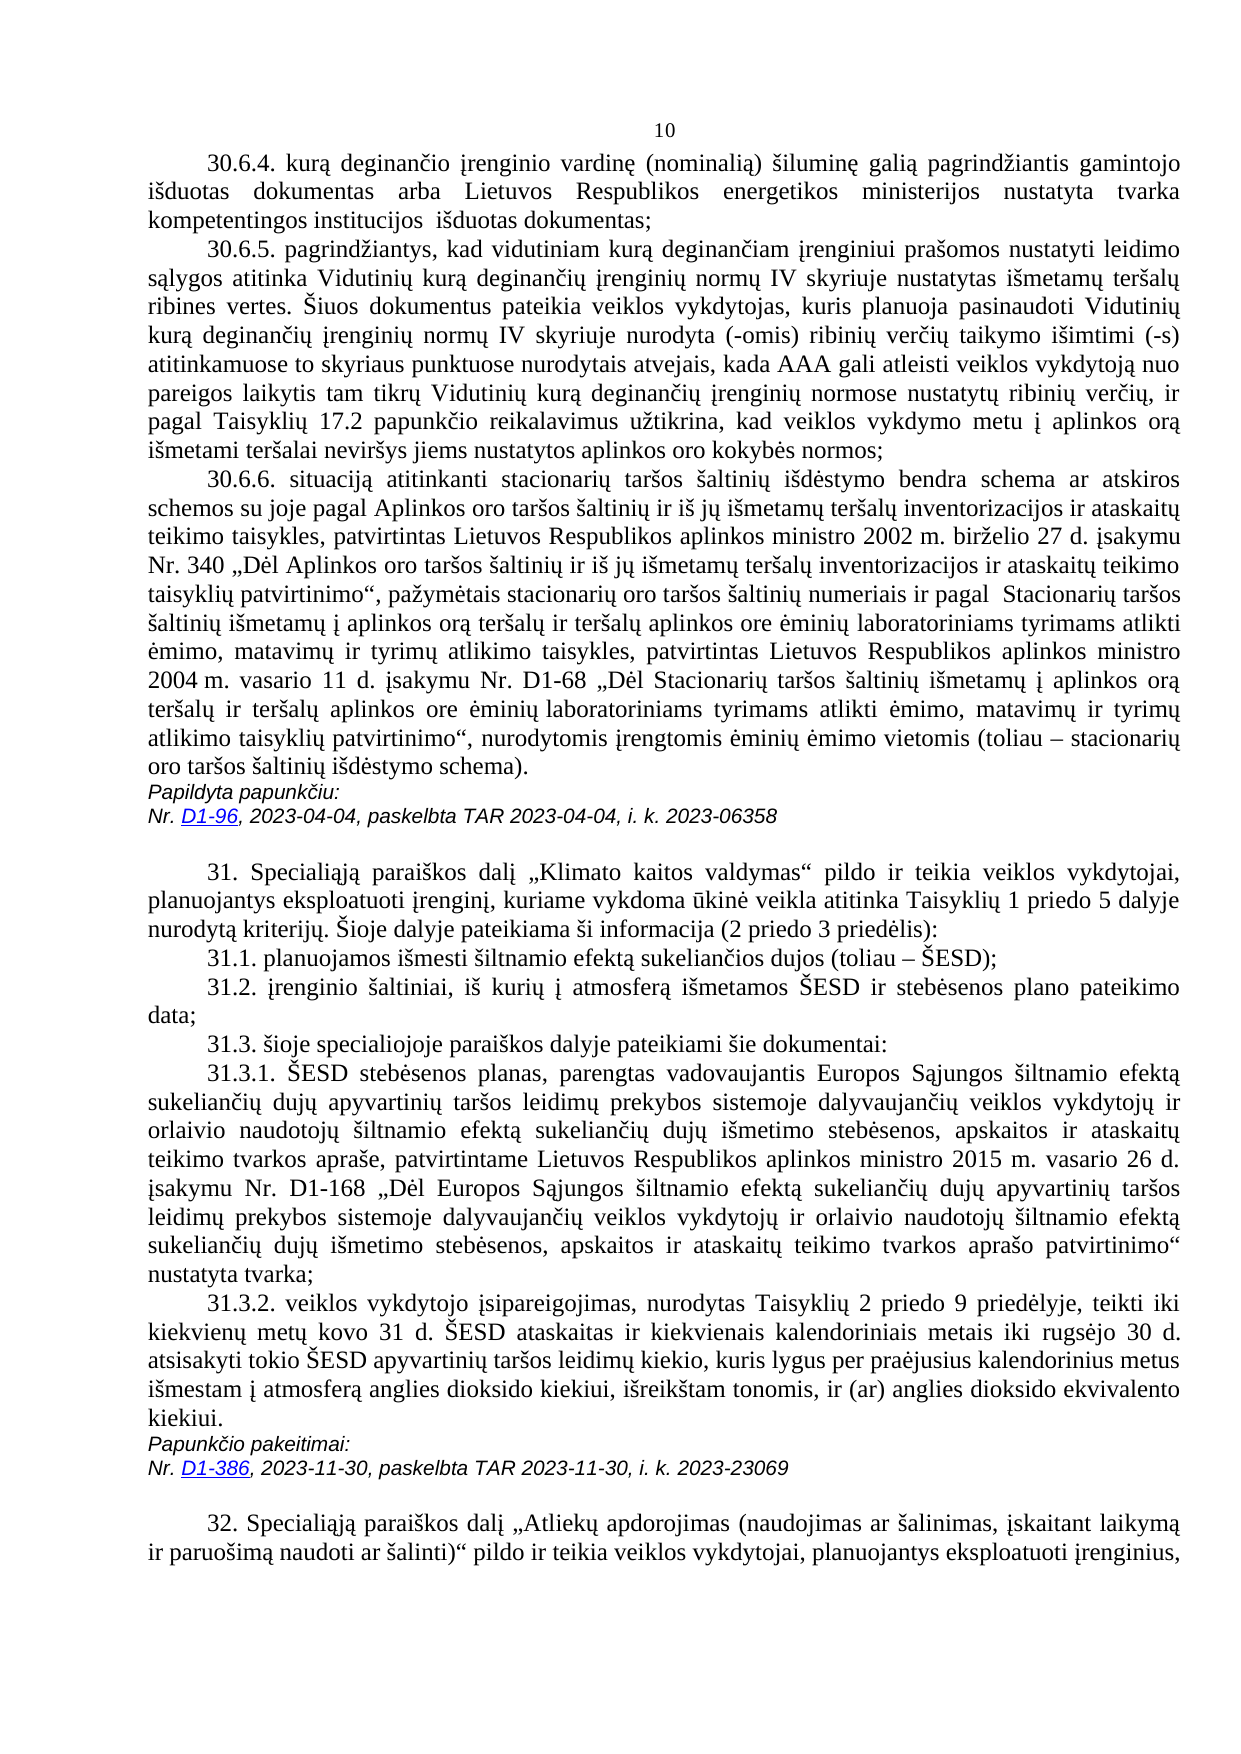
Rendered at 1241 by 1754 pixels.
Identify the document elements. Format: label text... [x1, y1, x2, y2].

text Nr. D1-386, 2023-11-30, paskelbta TAR 2023-11-30, i. k. 2023-23069 [148, 1456, 1181, 1480]
text 30.6.6. situaciją atitinkanti stacionarių taršos šaltinių išdėstymo bendra schema ar atskiros schemos su joje pagal Aplinkos oro taršos šaltinių ir iš jų išmetamų teršalų inventorizacijos ir ataskaitų teikimo taisykles, patvirtintas Lietuvos Respublikos aplinkos ministro 2002 m. birželio 27 d. įsakymu Nr. 340 „Dėl Aplinkos oro taršos šaltinių ir iš jų išmetamų teršalų inventorizacijos ir ataskaitų teikimo taisyklių patvirtinimo“, pažymėtais stacionarių oro taršos šaltinių numeriais ir pagal Stacionarių taršos šaltinių išmetamų į aplinkos orą teršalų ir teršalų aplinkos ore ėminių laboratoriniams tyrimams atlikti ėmimo, matavimų ir tyrimų atlikimo taisykles, patvirtintas Lietuvos Respublikos aplinkos ministro 2004 m. vasario 11 d. įsakymu Nr. D1-68 „Dėl Stacionarių taršos šaltinių išmetamų į aplinkos orą teršalų ir teršalų aplinkos ore ėminių laboratoriniams tyrimams atlikti ėmimo, matavimų ir tyrimų atlikimo taisyklių patvirtinimo“, nurodytomis įrengtomis ėminių ėmimo vietomis (toliau – stacionarių oro taršos šaltinių išdėstymo schema). [148, 464, 1181, 780]
text 31.2. įrenginio šaltiniai, iš kurių į atmosferą išmetamos ŠESD ir stebėsenos plano pateikimo data; [148, 972, 1181, 1029]
text 31.3.2. veiklos vykdytojo įsipareigojimas, nurodytas Taisyklių 2 priedo 9 priedėlyje, teikti iki kiekvienų metų kovo 31 d. ŠESD ataskaitas ir kiekvienais kalendoriniais metais iki rugsėjo 30 d. atsisakyti tokio ŠESD apyvartinių taršos leidimų kiekio, kuris lygus per praėjusius kalendorinius metus išmestam į atmosferą anglies dioksido kiekiui, išreikštam tonomis, ir (ar) anglies dioksido ekvivalento kiekiui. [148, 1288, 1181, 1432]
text 30.6.5. pagrindžiantys, kad vidutiniam kurą deginančiam įrenginiui prašomos nustatyti leidimo sąlygos atitinka Vidutinių kurą deginančių įrenginių normų IV skyriuje nustatytas išmetamų teršalų ribines vertes. Šiuos dokumentus pateikia veiklos vykdytojas, kuris planuoja pasinaudoti Vidutinių kurą deginančių įrenginių normų IV skyriuje nurodyta (-omis) ribinių verčių taikymo išimtimi (-s) atitinkamuose to skyriaus punktuose nurodytais atvejais, kada AAA gali atleisti veiklos vykdytoją nuo pareigos laikytis tam tikrų Vidutinių kurą deginančių įrenginių normose nustatytų ribinių verčių, ir pagal Taisyklių 17.2 papunkčio reikalavimus užtikrina, kad veiklos vykdymo metu į aplinkos orą išmetami teršalai neviršys jiems nustatytos aplinkos oro kokybės normos; [148, 234, 1181, 464]
text 31. Specialiąją paraiškos dalį „Klimato kaitos valdymas“ pildo ir teikia veiklos vykdytojai, planuojantys eksploatuoti įrenginį, kuriame vykdoma ūkinė veikla atitinka Taisyklių 1 priedo 5 dalyje nurodytą kriterijų. Šioje dalyje pateikiama ši informacija (2 priedo 3 priedėlis): [148, 857, 1181, 943]
text 31.3. šioje specialiojoje paraiškos dalyje pateikiami šie dokumentai: [148, 1029, 1181, 1058]
text Nr. D1-96, 2023-04-04, paskelbta TAR 2023-04-04, i. k. 2023-06358 [148, 804, 1181, 828]
text 30.6.4. kurą deginančio įrenginio vardinę (nominalią) šiluminę galią pagrindžiantis gamintojo išduotas dokumentas arba Lietuvos Respublikos energetikos ministerijos nustatyta tvarka kompetentingos institucijos išduotas dokumentas; [148, 148, 1181, 234]
text 31.1. planuojamos išmesti šiltnamio efektą sukeliančios dujos (toliau – ŠESD); [148, 943, 1181, 972]
text 31.3.1. ŠESD stebėsenos planas, parengtas vadovaujantis Europos Sąjungos šiltnamio efektą sukeliančių dujų apyvartinių taršos leidimų prekybos sistemoje dalyvaujančių veiklos vykdytojų ir orlaivio naudotojų šiltnamio efektą sukeliančių dujų išmetimo stebėsenos, apskaitos ir ataskaitų teikimo tvarkos apraše, patvirtintame Lietuvos Respublikos aplinkos ministro 2015 m. vasario 26 d. įsakymu Nr. D1-168 „Dėl Europos Sąjungos šiltnamio efektą sukeliančių dujų apyvartinių taršos leidimų prekybos sistemoje dalyvaujančių veiklos vykdytojų ir orlaivio naudotojų šiltnamio efektą sukeliančių dujų išmetimo stebėsenos, apskaitos ir ataskaitų teikimo tvarkos aprašo patvirtinimo“ nustatyta tvarka; [148, 1058, 1181, 1288]
text 32. Specialiąją paraiškos dalį „Atliekų apdorojimas (naudojimas ar šalinimas, įskaitant laikymą ir paruošimą naudoti ar šalinti)“ pildo ir teikia veiklos vykdytojai, planuojantys eksploatuoti įrenginius, [148, 1508, 1181, 1566]
text Papunkčio pakeitimai: [148, 1432, 1181, 1456]
text Papildyta papunkčiu: [148, 780, 1181, 804]
